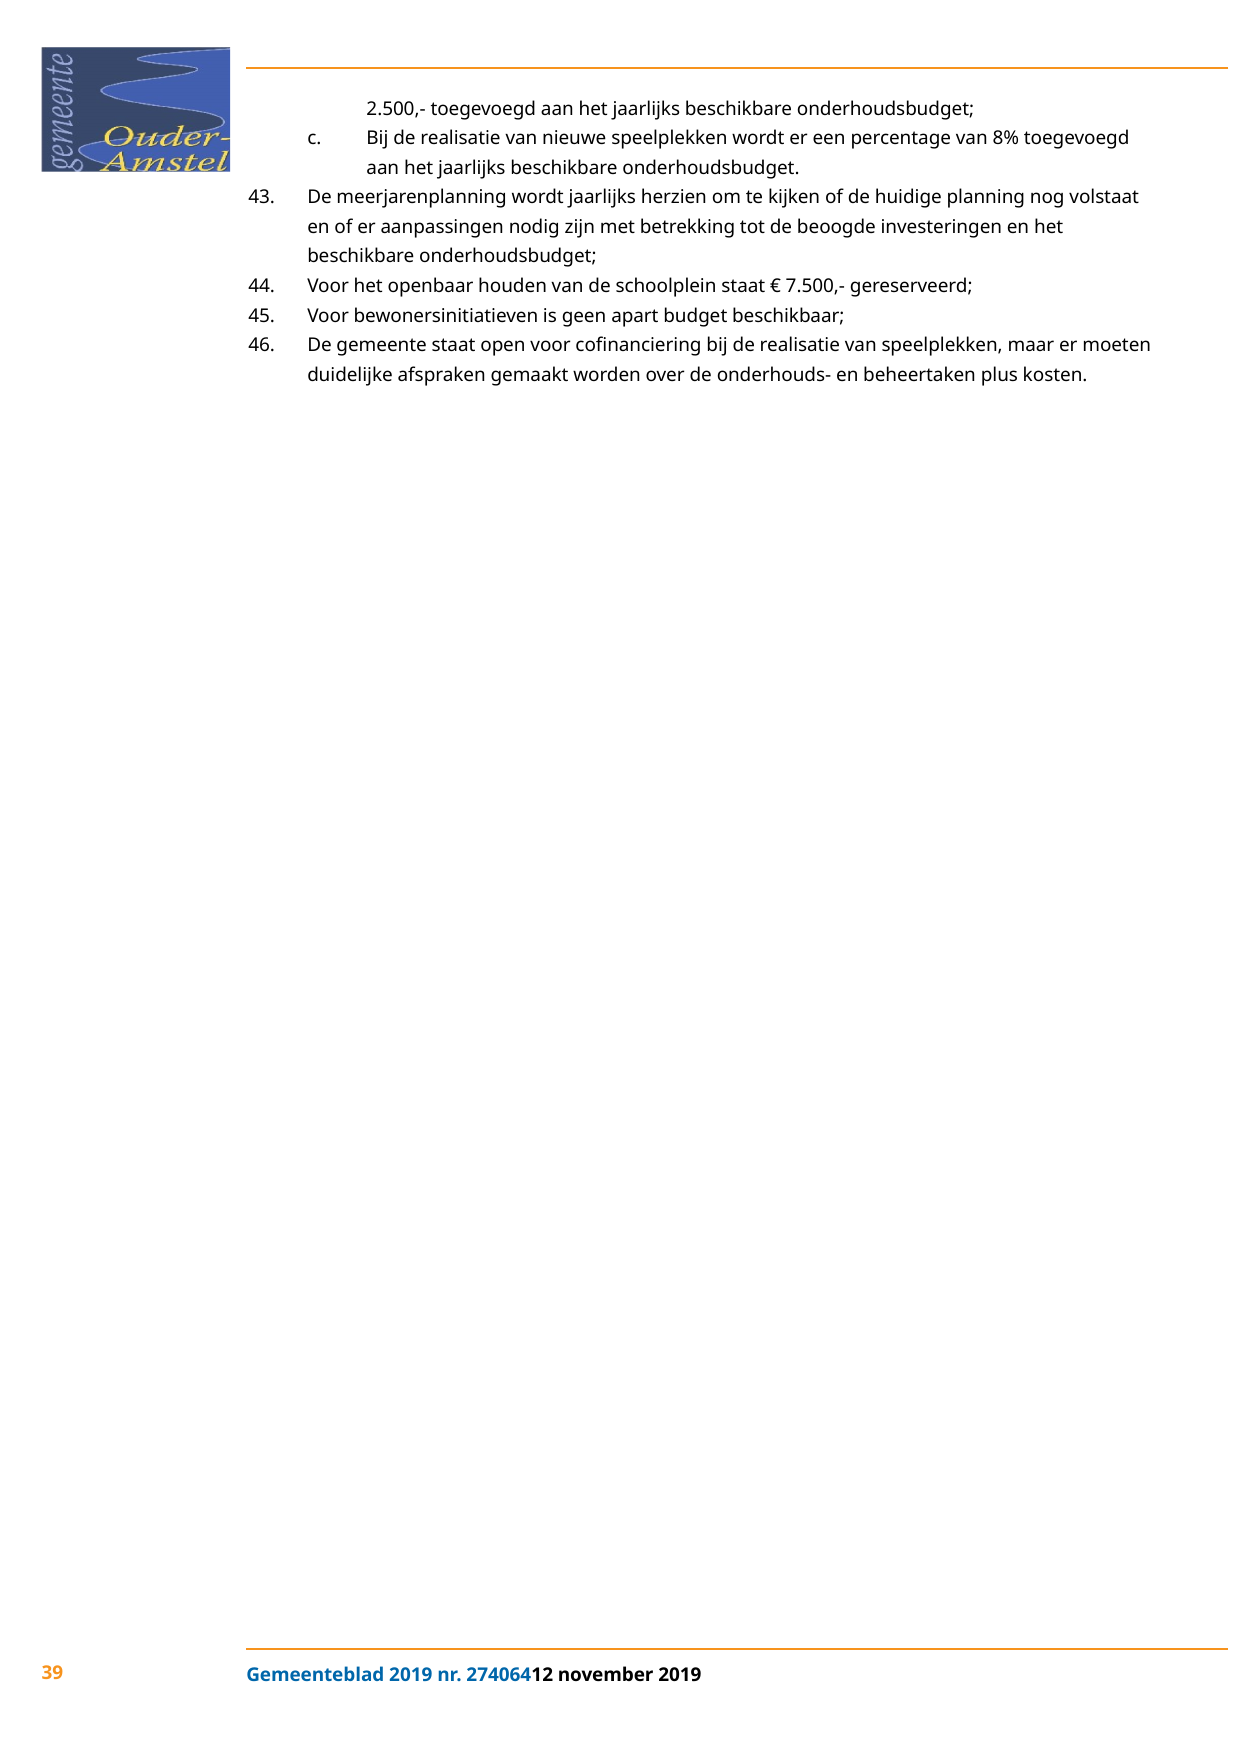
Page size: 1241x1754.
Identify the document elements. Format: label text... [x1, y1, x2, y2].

list De gemeente staat open voor cofinanciering bij de realisatie van speelplekken, maar er moeten duidelijke afspraken gemaakt worden over de onderhouds- en beheertaken plus kosten. [248, 331, 1152, 387]
list Voor het openbaar houden van de schoolplein staat € 7.500,- gereserveerd; [248, 272, 1152, 298]
list Bij de realisatie van nieuwe speelplekken wordt er een percentage van 8% toegevoegd aan het jaarlijks beschikbare onderhoudsbudget. [307, 124, 1152, 180]
list De meerjarenplanning wordt jaarlijks herzien om te kijken of de huidige planning nog volstaat en of er aanpassingen nodig zijn met betrekking tot de beoogde investeringen en het beschikbare onderhoudsbudget; [248, 183, 1152, 268]
list 2.500,- toegevoegd aan het jaarlijks beschikbare onderhoudsbudget; [307, 95, 1152, 121]
picture [41, 47, 231, 172]
list Voor bewonersinitiatieven is geen apart budget beschikbaar; [248, 302, 1152, 328]
